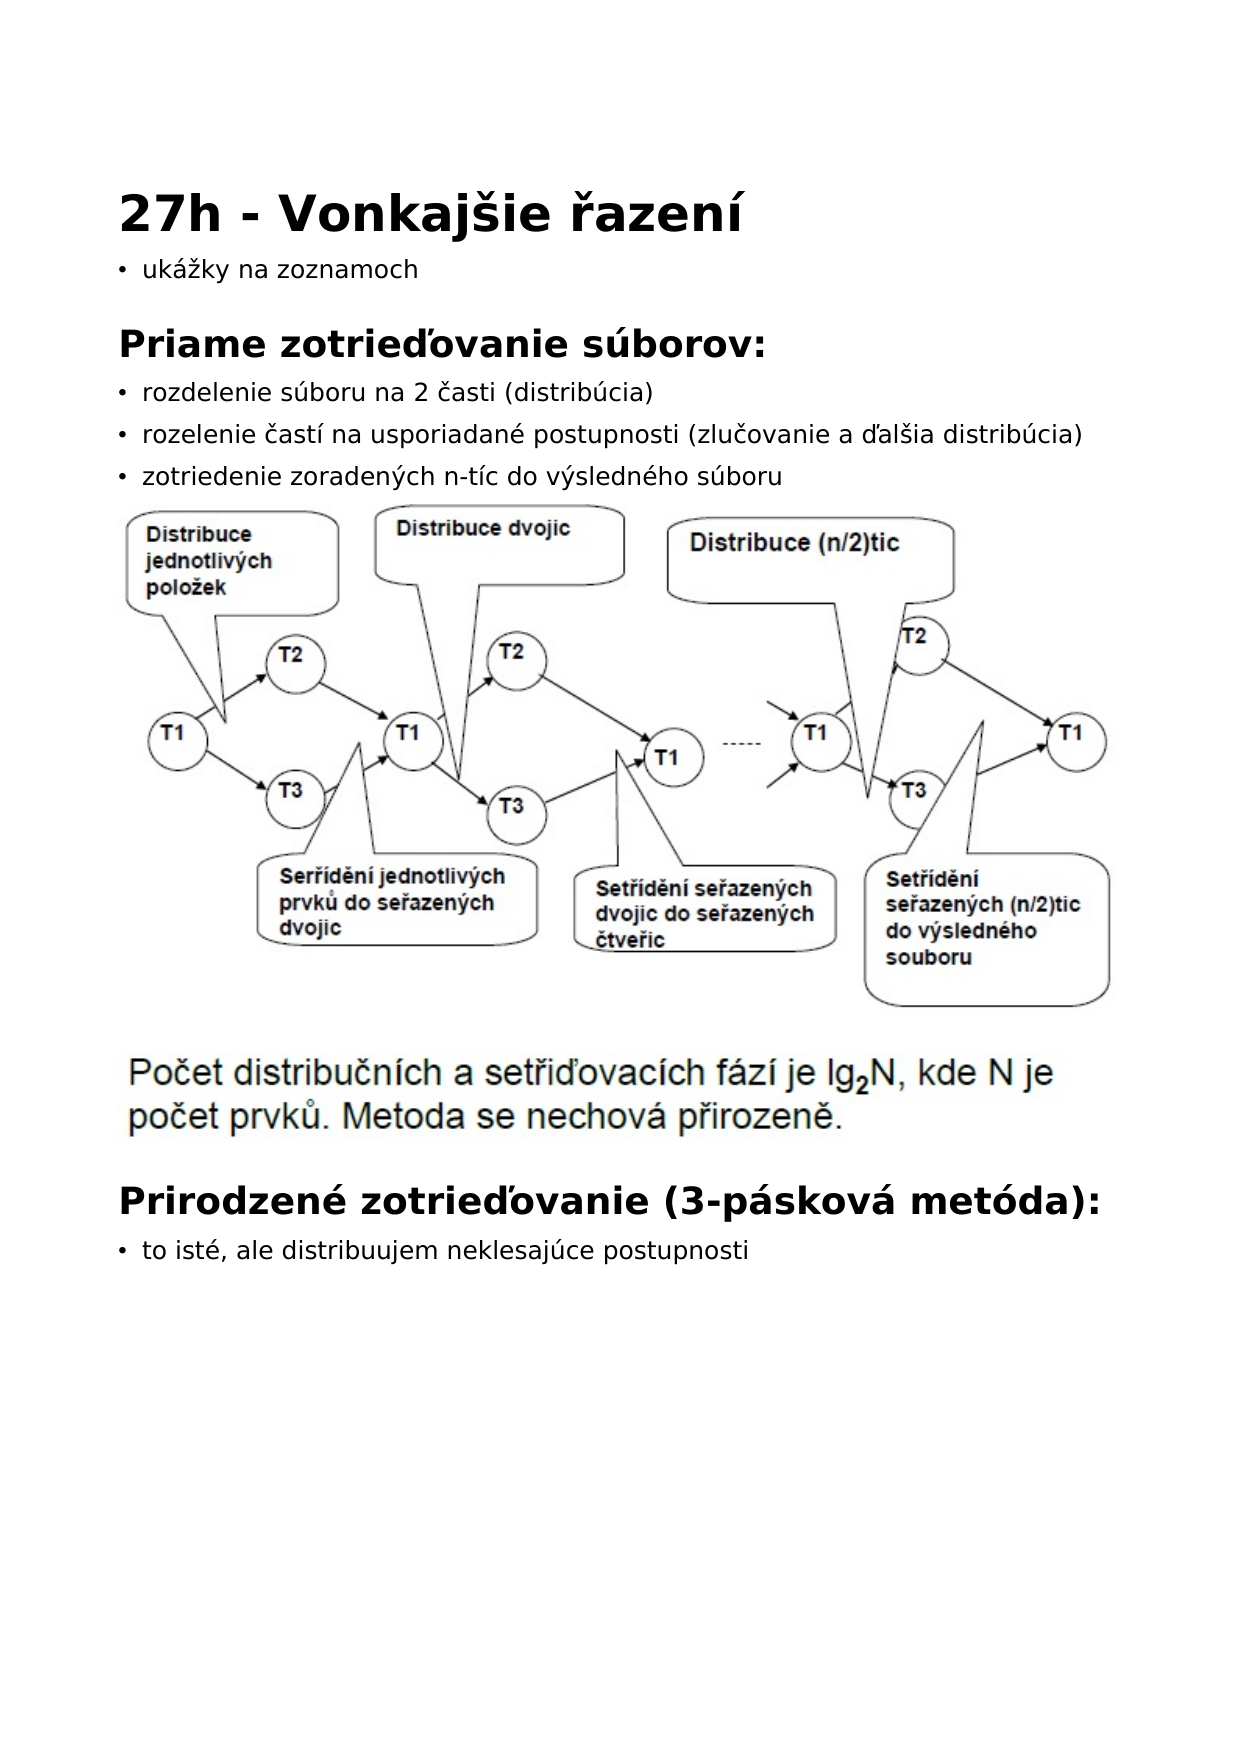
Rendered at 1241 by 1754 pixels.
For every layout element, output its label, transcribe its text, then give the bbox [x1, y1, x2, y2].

list ukážky na zoznamoch [118, 256, 1122, 285]
list rozdelenie súboru na 2 časti (distribúcia) [118, 378, 1122, 407]
list rozelenie častí na usporiadané postupnosti (zlučovanie a ďalšia distribúcia) [118, 420, 1122, 449]
picture [118, 503, 1123, 1143]
list zotriedenie zoradených n-tíc do výsledného súboru [118, 462, 1122, 491]
subtitle Prirodzené zotrieďovanie (3-pásková metóda): [118, 1180, 1122, 1223]
subtitle Priame zotrieďovanie súborov: [118, 322, 1122, 366]
subtitle 27h - Vonkajšie řazení [118, 185, 1122, 243]
list to isté, ale distribuujem neklesajúce postupnosti [118, 1236, 1122, 1265]
